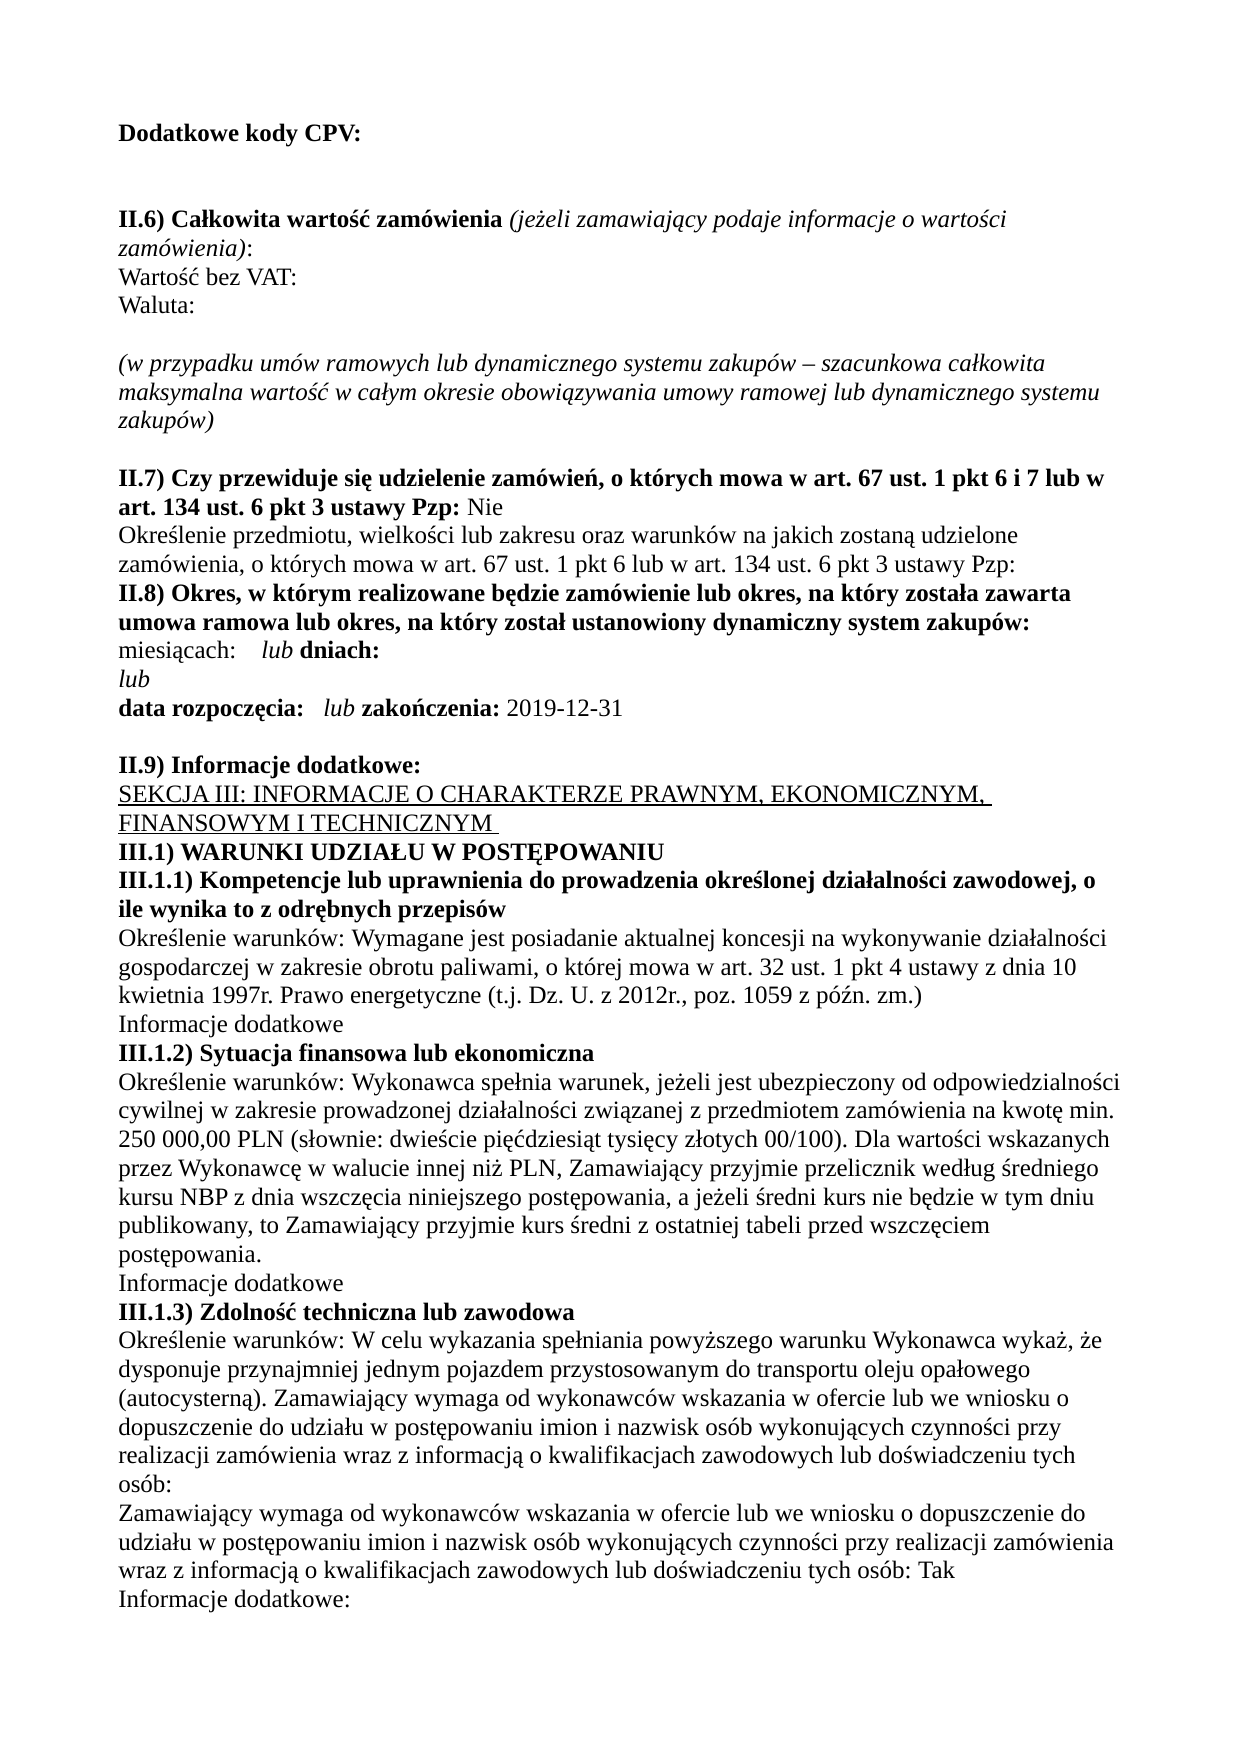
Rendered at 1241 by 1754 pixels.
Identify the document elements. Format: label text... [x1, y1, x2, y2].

text Dodatkowe kody CPV: II.6) Całkowita wartość zamówienia (jeżeli zamawiający podaje informacje o wartości zamówienia): Wartość bez VAT: Waluta: [118, 118, 1122, 319]
text III.1) WARUNKI UDZIAŁU W POSTĘPOWANIU [118, 837, 1122, 866]
text (w przypadku umów ramowych lub dynamicznego systemu zakupów – szacunkowa całkowita maksymalna wartość w całym okresie obowiązywania umowy ramowej lub dynamicznego systemu zakupów) [118, 319, 1122, 434]
text SEKCJA III: INFORMACJE O CHARAKTERZE PRAWNYM, EKONOMICZNYM, FINANSOWYM I TECHNICZNYM [118, 779, 1122, 837]
text III.1.1) Kompetencje lub uprawnienia do prowadzenia określonej działalności zawodowej, o ile wynika to z odrębnych przepisów Określenie warunków: Wymagane jest posiadanie aktualnej koncesji na wykonywanie działalności gospodarczej w zakresie obrotu paliwami, o której mowa w art. 32 ust. 1 pkt 4 ustawy z dnia 10 kwietnia 1997r. Prawo energetyczne (t.j. Dz. U. z 2012r., poz. 1059 z późn. zm.) Informacje dodatkowe III.1.2) Sytuacja finansowa lub ekonomiczna Określenie warunków: Wykonawca spełnia warunek, jeżeli jest ubezpieczony od odpowiedzialności cywilnej w zakresie prowadzonej działalności związanej z przedmiotem zamówienia na kwotę min. 250 000,00 PLN (słownie: dwieście pięćdziesiąt tysięcy złotych 00/100). Dla wartości wskazanych przez Wykonawcę w walucie innej niż PLN, Zamawiający przyjmie przelicznik według średniego kursu NBP z dnia wszczęcia niniejszego postępowania, a jeżeli średni kurs nie będzie w tym dniu publikowany, to Zamawiający przyjmie kurs średni z ostatniej tabeli przed wszczęciem postępowania. Informacje dodatkowe III.1.3) Zdolność techniczna lub zawodowa Określenie warunków: W celu wykazania spełniania powyższego warunku Wykonawca wykaż, że dysponuje przynajmniej jednym pojazdem przystosowanym do transportu oleju opałowego (autocysterną). Zamawiający wymaga od wykonawców wskazania w ofercie lub we wniosku o dopuszczenie do udziału w postępowaniu imion i nazwisk osób wykonujących czynności przy realizacji zamówienia wraz z informacją o kwalifikacjach zawodowych lub doświadczeniu tych osób: Zamawiający wymaga od wykonawców wskazania w ofercie lub we wniosku o dopuszczenie do udziału w postępowaniu imion i nazwisk osób wykonujących czynności przy realizacji zamówienia wraz z informacją o kwalifikacjach zawodowych lub doświadczeniu tych osób: Tak Informacje dodatkowe: [118, 866, 1122, 1613]
text II.7) Czy przewiduje się udzielenie zamówień, o których mowa w art. 67 ust. 1 pkt 6 i 7 lub w art. 134 ust. 6 pkt 3 ustawy Pzp: Nie Określenie przedmiotu, wielkości lub zakresu oraz warunków na jakich zostaną udzielone zamówienia, o których mowa w art. 67 ust. 1 pkt 6 lub w art. 134 ust. 6 pkt 3 ustawy Pzp: II.8) Okres, w którym realizowane będzie zamówienie lub okres, na który została zawarta umowa ramowa lub okres, na który został ustanowiony dynamiczny system zakupów: miesiącach: lub dniach: lub data rozpoczęcia: lub zakończenia: 2019-12-31 II.9) Informacje dodatkowe: [118, 434, 1122, 779]
